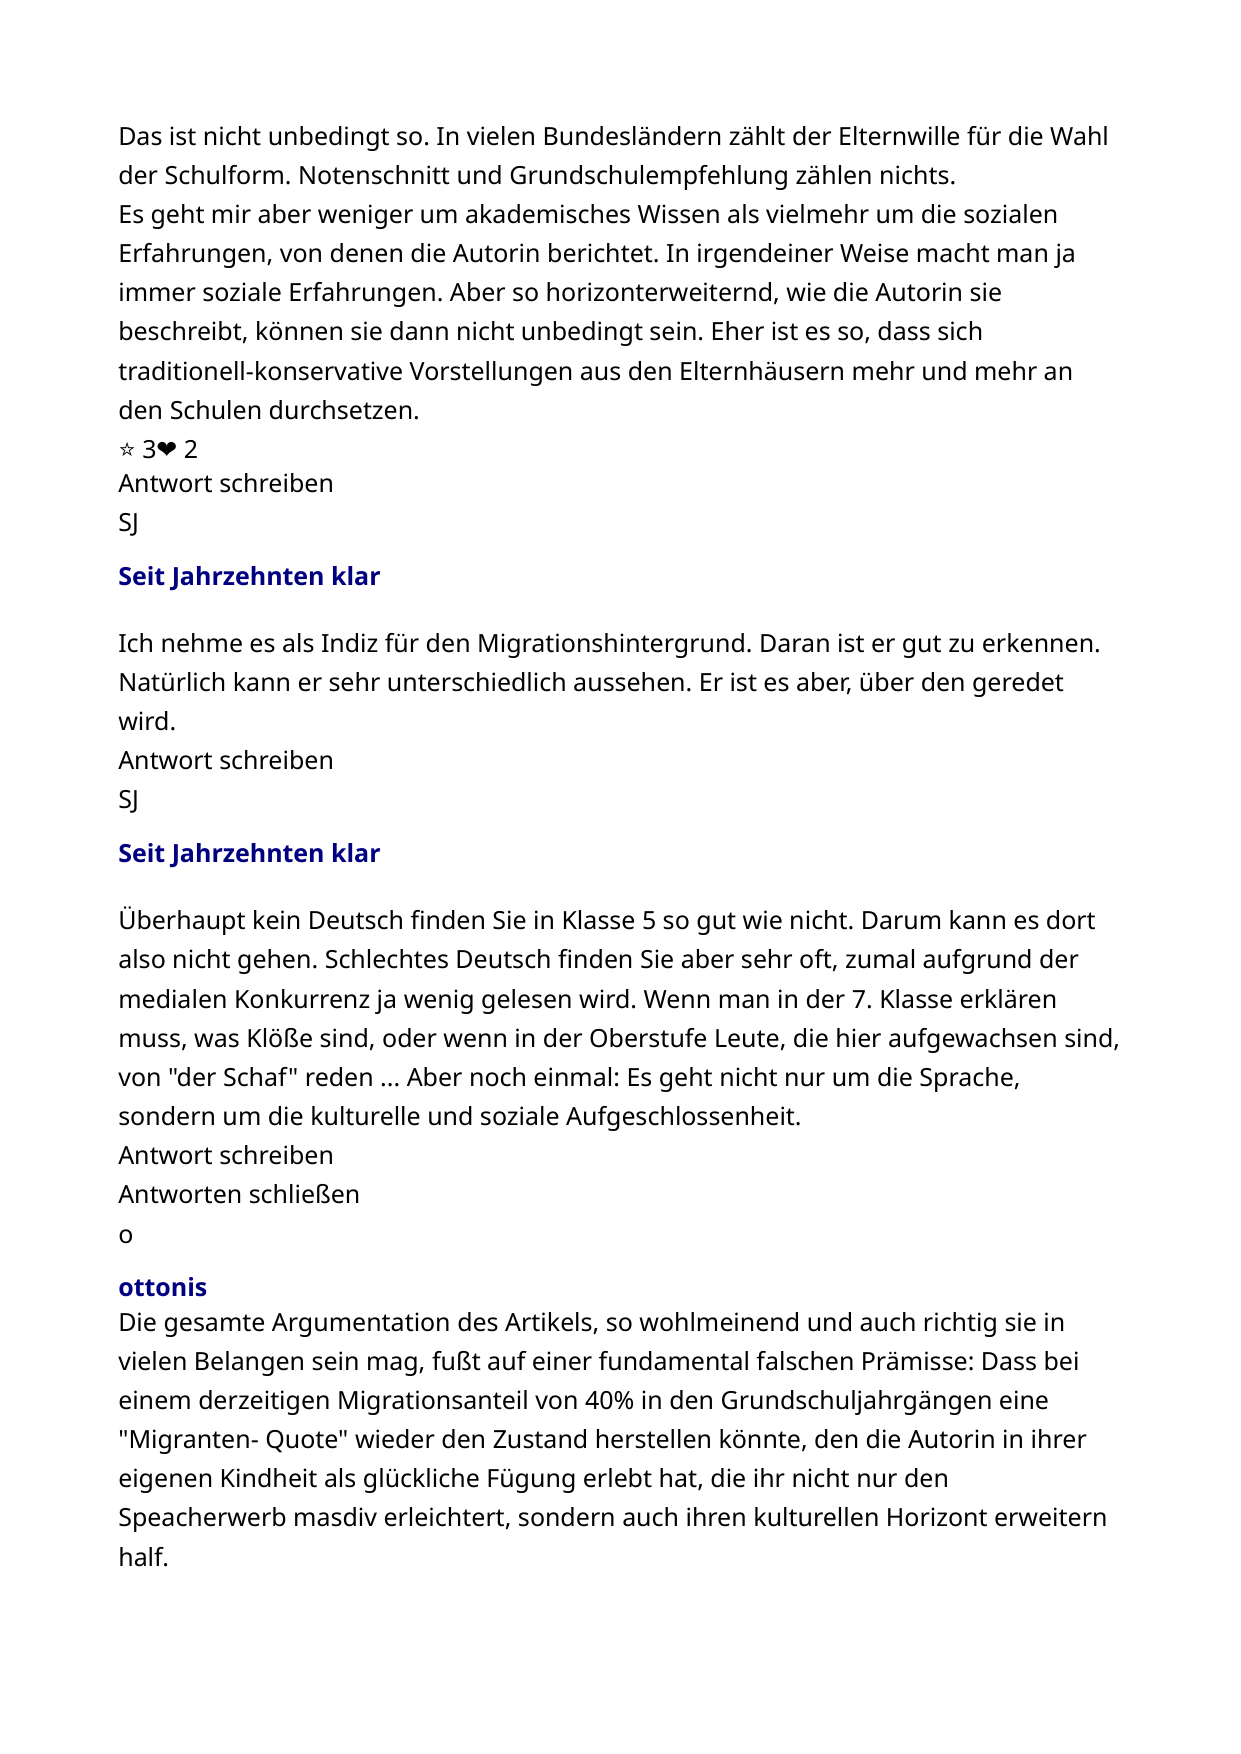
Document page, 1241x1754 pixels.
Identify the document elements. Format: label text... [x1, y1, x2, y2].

text Es geht mir aber weniger um akademisches Wissen als vielmehr um die sozialen Erfahrungen, von denen die Autorin berichtet. In irgendeiner Weise macht man ja immer soziale Erfahrungen. Aber so horizonterweiternd, wie die Autorin sie beschreibt, können sie dann nicht unbedingt sein. Eher ist es so, dass sich traditionell-konservative Vorstellungen aus den Elternhäusern mehr und mehr an den Schulen durchsetzen. [118, 196, 1122, 426]
text Antworten schließen [118, 1177, 1122, 1211]
subtitle ottonis [118, 1270, 1122, 1304]
text SJ [118, 505, 1122, 539]
text Das ist nicht unbedingt so. In vielen Bundesländern zählt der Elternwille für die Wahl der Schulform. Notenschnitt und Grundschulempfehlung zählen nichts. [118, 118, 1122, 191]
text Antwort schreiben [118, 466, 1122, 499]
text ⭐️ 3❤️ 2 [118, 431, 1122, 466]
text Ich nehme es als Indiz für den Migrationshintergrund. Daran ist er gut zu erkennen. Natürlich kann er sehr unterschiedlich aussehen. Er ist es aber, über den geredet wird. [118, 626, 1122, 738]
text Antwort schreiben [118, 743, 1122, 777]
subtitle Seit Jahrzehnten klar [118, 558, 1122, 592]
text Antwort schreiben [118, 1138, 1122, 1172]
text o [118, 1216, 1122, 1250]
subtitle Seit Jahrzehnten klar [118, 836, 1122, 870]
text Überhaupt kein Deutsch finden Sie in Klasse 5 so gut wie nicht. Darum kann es dort also nicht gehen. Schlechtes Deutsch finden Sie aber sehr oft, zumal aufgrund der medialen Konkurrenz ja wenig gelesen wird. Wenn man in der 7. Klasse erklären muss, was Klöße sind, oder wenn in der Oberstufe Leute, die hier aufgewachsen sind, von "der Schaf" reden ... Aber noch einmal: Es geht nicht nur um die Sprache, sondern um die kulturelle und soziale Aufgeschlossenheit. [118, 903, 1122, 1133]
text Die gesamte Argumentation des Artikels, so wohlmeinend und auch richtig sie in vielen Belangen sein mag, fußt auf einer fundamental falschen Prämisse: Dass bei einem derzeitigen Migrationsanteil von 40% in den Grundschuljahrgängen eine "Migranten- Quote" wieder den Zustand herstellen könnte, den die Autorin in ihrer eigenen Kindheit als glückliche Fügung erlebt hat, die ihr nicht nur den Speacherwerb masdiv erleichtert, sondern auch ihren kulturellen Horizont erweitern half. [118, 1304, 1122, 1573]
text SJ [118, 782, 1122, 816]
